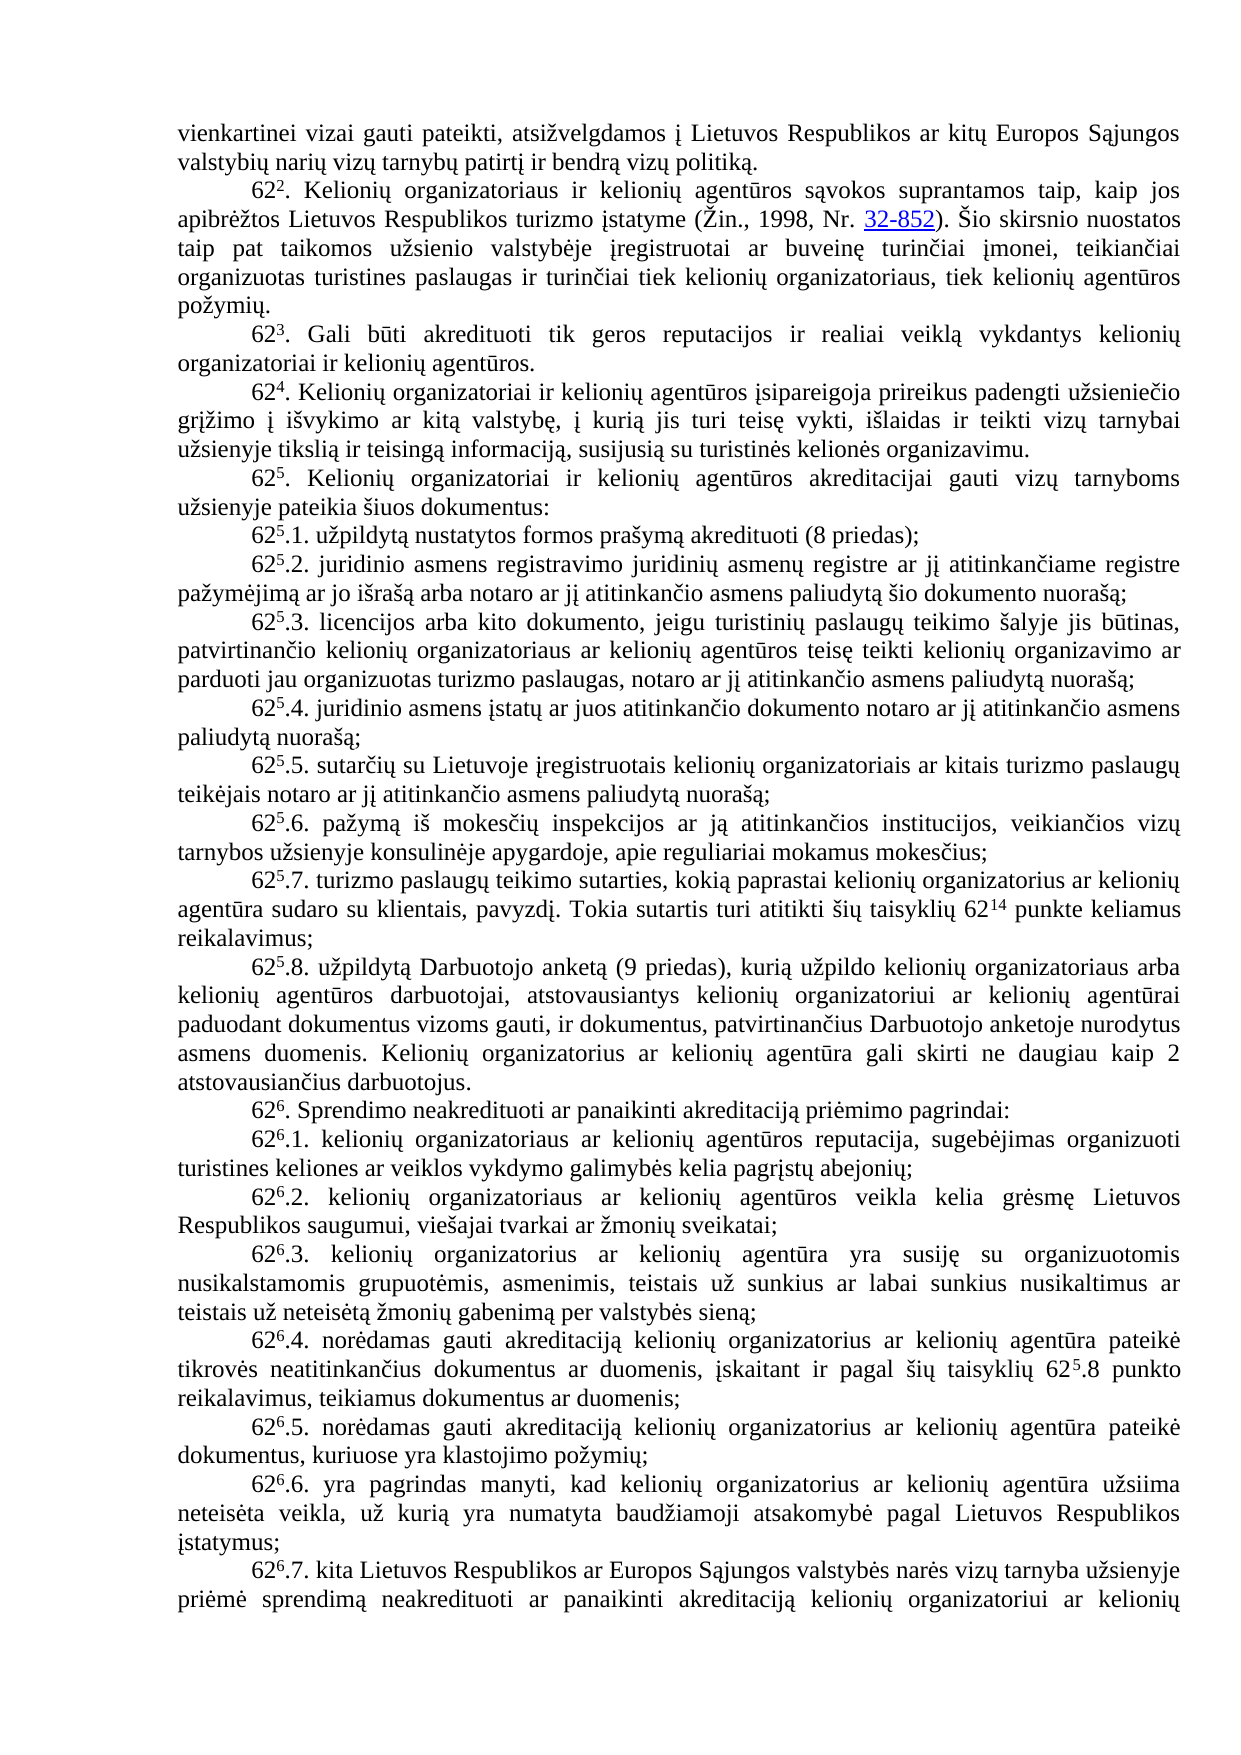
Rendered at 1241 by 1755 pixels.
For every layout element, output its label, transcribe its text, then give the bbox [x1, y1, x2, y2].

text 625.5. sutarčių su Lietuvoje įregistruotais kelionių organizatoriais ar kitais turizmo paslaugų teikėjais notaro ar jį atitinkančio asmens paliudytą nuorašą; [177, 751, 1181, 808]
text 626.4. norėdamas gauti akreditaciją kelionių organizatorius ar kelionių agentūra pateikė tikrovės neatitinkančius dokumentus ar duomenis, įskaitant ir pagal šių taisyklių 625.8 punkto reikalavimus, teikiamus dokumentus ar duomenis; [177, 1326, 1181, 1412]
text 624. Kelionių organizatoriai ir kelionių agentūros įsipareigoja prireikus padengti užsieniečio grįžimo į išvykimo ar kitą valstybę, į kurią jis turi teisę vykti, išlaidas ir teikti vizų tarnybai užsienyje tikslią ir teisingą informaciją, susijusią su turistinės kelionės organizavimu. [177, 377, 1181, 463]
text 626.6. yra pagrindas manyti, kad kelionių organizatorius ar kelionių agentūra užsiima neteisėta veikla, už kurią yra numatyta baudžiamoji atsakomybė pagal Lietuvos Respublikos įstatymus; [177, 1469, 1181, 1556]
text 626.2. kelionių organizatoriaus ar kelionių agentūros veikla kelia grėsmę Lietuvos Respublikos saugumui, viešajai tvarkai ar žmonių sveikatai; [177, 1182, 1181, 1239]
text 625.4. juridinio asmens įstatų ar juos atitinkančio dokumento notaro ar jį atitinkančio asmens paliudytą nuorašą; [177, 693, 1181, 751]
text 626.5. norėdamas gauti akreditaciją kelionių organizatorius ar kelionių agentūra pateikė dokumentus, kuriuose yra klastojimo požymių; [177, 1412, 1181, 1469]
text 623. Gali būti akredituoti tik geros reputacijos ir realiai veiklą vykdantys kelionių organizatoriai ir kelionių agentūros. [177, 319, 1181, 377]
text 626.7. kita Lietuvos Respublikos ar Europos Sąjungos valstybės narės vizų tarnyba užsienyje priėmė sprendimą neakredituoti ar panaikinti akreditaciją kelionių organizatoriui ar kelionių [177, 1556, 1181, 1613]
text vienkartinei vizai gauti pateikti, atsižvelgdamos į Lietuvos Respublikos ar kitų Europos Sąjungos valstybių narių vizų tarnybų patirtį ir bendrą vizų politiką. [177, 118, 1181, 176]
text 625.6. pažymą iš mokesčių inspekcijos ar ją atitinkančios institucijos, veikiančios vizų tarnybos užsienyje konsulinėje apygardoje, apie reguliariai mokamus mokesčius; [177, 808, 1181, 866]
text 626. Sprendimo neakredituoti ar panaikinti akreditaciją priėmimo pagrindai: [177, 1096, 1181, 1124]
text 626.1. kelionių organizatoriaus ar kelionių agentūros reputacija, sugebėjimas organizuoti turistines keliones ar veiklos vykdymo galimybės kelia pagrįstų abejonių; [177, 1124, 1181, 1182]
text 625.3. licencijos arba kito dokumento, jeigu turistinių paslaugų teikimo šalyje jis būtinas, patvirtinančio kelionių organizatoriaus ar kelionių agentūros teisę teikti kelionių organizavimo ar parduoti jau organizuotas turizmo paslaugas, notaro ar jį atitinkančio asmens paliudytą nuorašą; [177, 607, 1181, 693]
text 625.8. užpildytą Darbuotojo anketą (9 priedas), kurią užpildo kelionių organizatoriaus arba kelionių agentūros darbuotojai, atstovausiantys kelionių organizatoriui ar kelionių agentūrai paduodant dokumentus vizoms gauti, ir dokumentus, patvirtinančius Darbuotojo anketoje nurodytus asmens duomenis. Kelionių organizatorius ar kelionių agentūra gali skirti ne daugiau kaip 2 atstovausiančius darbuotojus. [177, 952, 1181, 1096]
text 625.2. juridinio asmens registravimo juridinių asmenų registre ar jį atitinkančiame registre pažymėjimą ar jo išrašą arba notaro ar jį atitinkančio asmens paliudytą šio dokumento nuorašą; [177, 549, 1181, 607]
text 622. Kelionių organizatoriaus ir kelionių agentūros sąvokos suprantamos taip, kaip jos apibrėžtos Lietuvos Respublikos turizmo įstatyme (Žin., 1998, Nr. 32-852). Šio skirsnio nuostatos taip pat taikomos užsienio valstybėje įregistruotai ar buveinę turinčiai įmonei, teikiančiai organizuotas turistines paslaugas ir turinčiai tiek kelionių organizatoriaus, tiek kelionių agentūros požymių. [177, 176, 1181, 319]
text 625.7. turizmo paslaugų teikimo sutarties, kokią paprastai kelionių organizatorius ar kelionių agentūra sudaro su klientais, pavyzdį. Tokia sutartis turi atitikti šių taisyklių 6214 punkte keliamus reikalavimus; [177, 866, 1181, 952]
text 625.1. užpildytą nustatytos formos prašymą akredituoti (8 priedas); [177, 521, 1181, 549]
text 626.3. kelionių organizatorius ar kelionių agentūra yra susiję su organizuotomis nusikalstamomis grupuotėmis, asmenimis, teistais už sunkius ar labai sunkius nusikaltimus ar teistais už neteisėtą žmonių gabenimą per valstybės sieną; [177, 1239, 1181, 1326]
text 625. Kelionių organizatoriai ir kelionių agentūros akreditacijai gauti vizų tarnyboms užsienyje pateikia šiuos dokumentus: [177, 463, 1181, 521]
